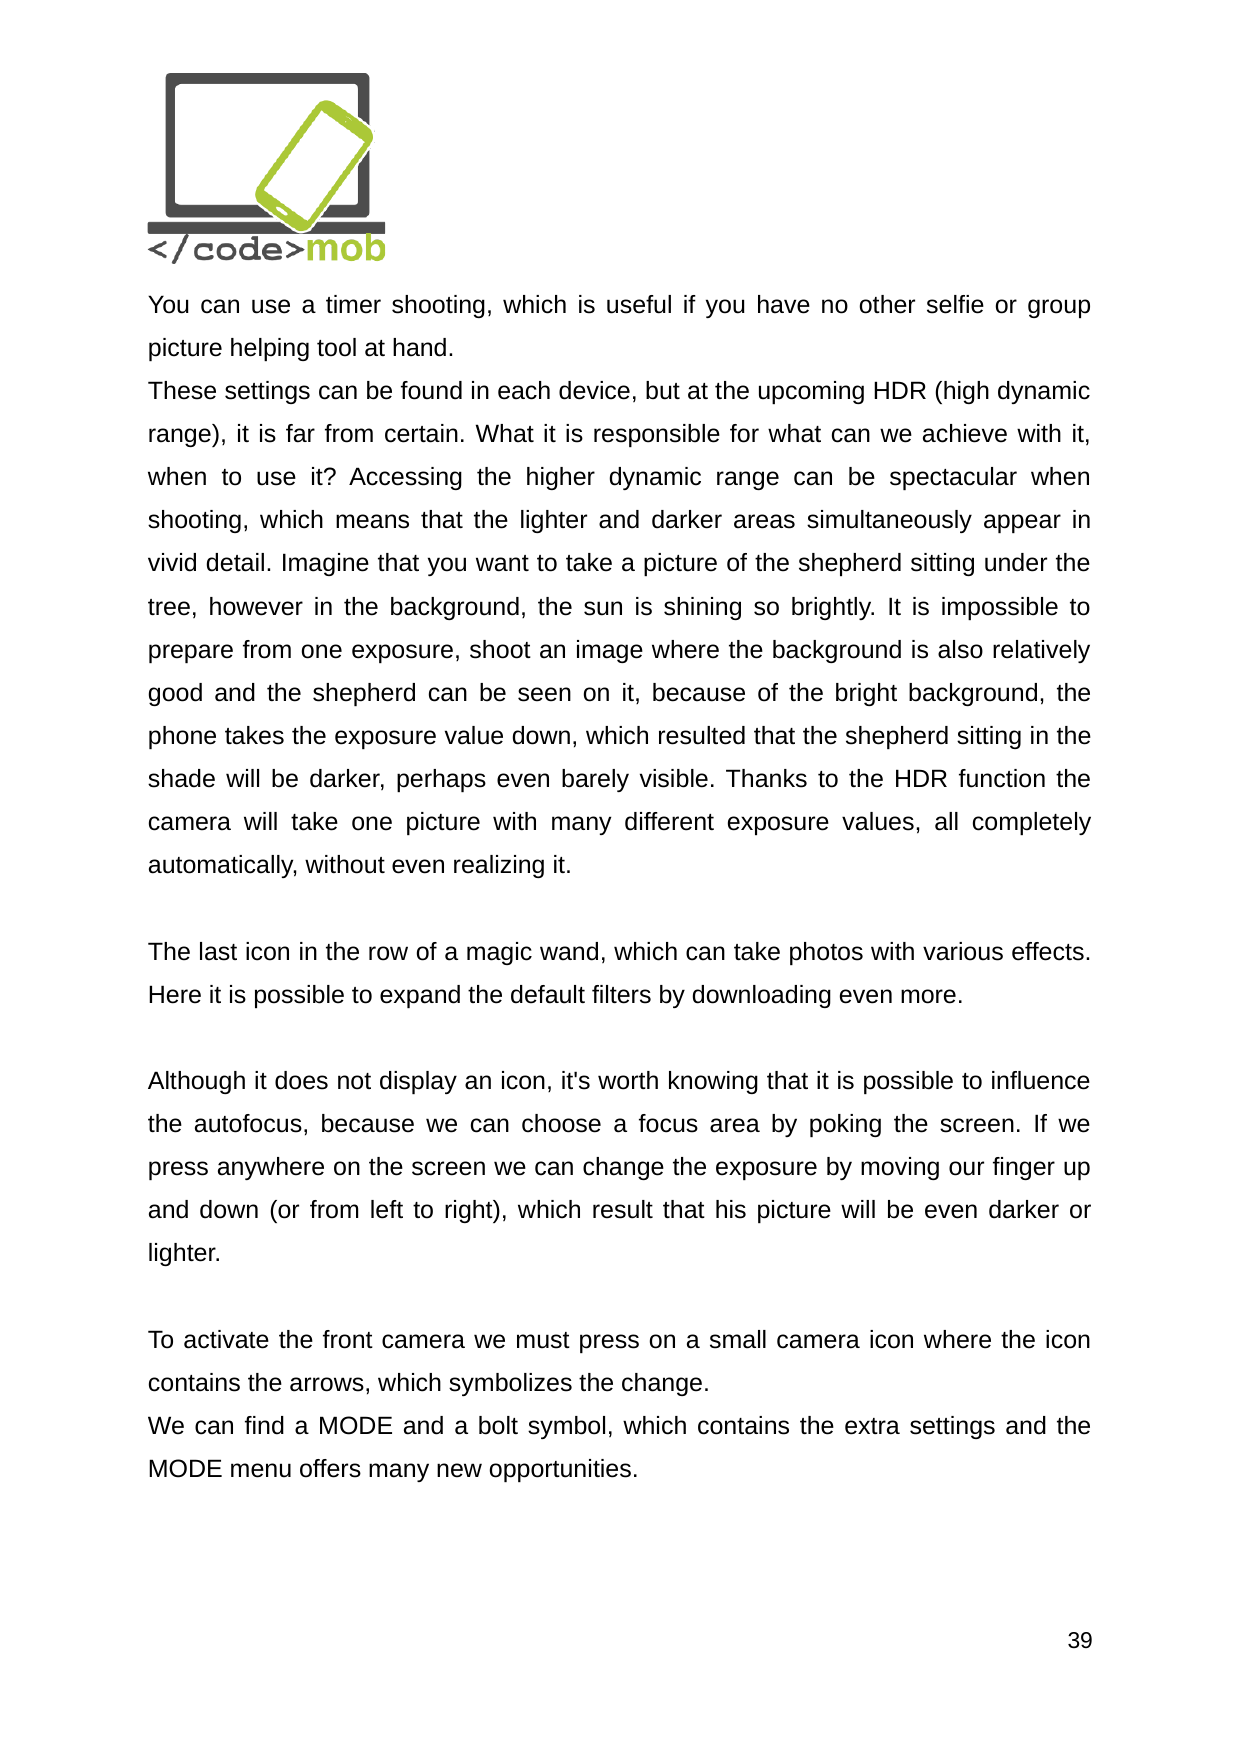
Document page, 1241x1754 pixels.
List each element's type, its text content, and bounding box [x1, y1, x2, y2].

text You can use a timer shooting, which is useful if you have no other selfie or group picture helping tool at hand. [148, 290, 1093, 362]
text These settings can be found in each device, but at the upcoming HDR (high dynamic range), it is far from certain. What it is responsible for what can we achieve with it, when to use it? Accessing the higher dynamic range can be spectacular when shooting, which means that the lighter and darker areas simultaneously appear in vivid detail. Imagine that you want to take a picture of the shepherd sitting under the tree, however in the background, the sun is shining so brightly. It is impossible to prepare from one exposure, shoot an image where the background is also relatively good and the shepherd can be seen on it, because of the bright background, the phone takes the exposure value down, which resulted that the shepherd sitting in the shade will be darker, perhaps even barely visible. Thanks to the HDR function the camera will take one picture with many different exposure values, all completely automatically, without even realizing it. [148, 376, 1093, 879]
text We can find a MODE and a bolt symbol, which contains the extra settings and the MODE menu offers many new opportunities. [148, 1411, 1093, 1483]
text To activate the front camera we must press on a small camera icon where the icon contains the arrows, which symbolizes the change. [148, 1325, 1093, 1397]
text The last icon in the row of a magic wand, which can take photos with various effects. Here it is possible to expand the default filters by downloading even more. [148, 937, 1093, 1008]
picture [147, 73, 386, 264]
text Although it does not display an icon, it's worth knowing that it is possible to influence the autofocus, because we can choose a focus area by poking the screen. If we press anywhere on the screen we can change the exposure by moving our finger up and down (or from left to right), which result that his picture will be even darker or lighter. [148, 1066, 1093, 1267]
